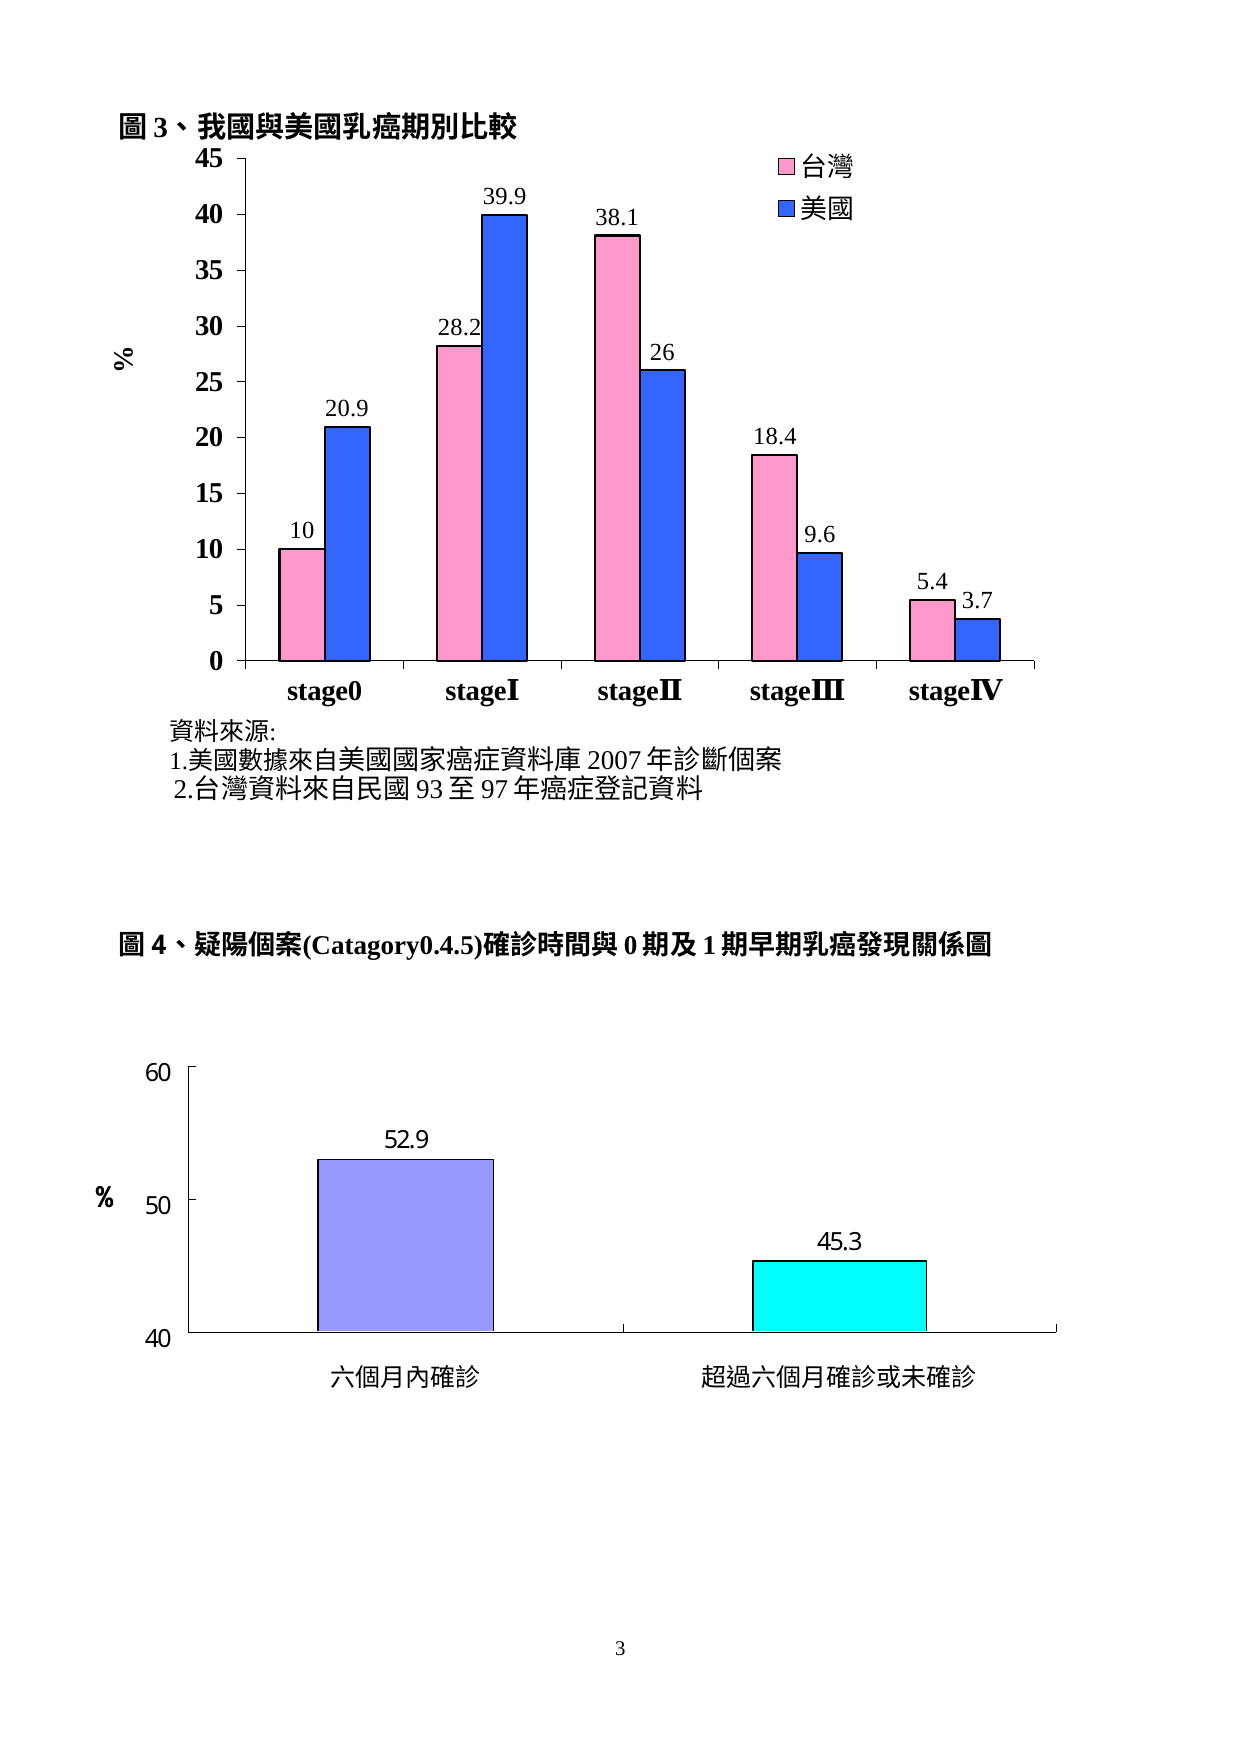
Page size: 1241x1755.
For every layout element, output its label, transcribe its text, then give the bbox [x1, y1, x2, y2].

text 資料來源: [118, 717, 1122, 746]
text 2.台灣資料來自民國93至97年癌症登記資料 [118, 775, 1122, 804]
text 1.美國數據來自美國國家癌症資料庫2007年診斷個案 [118, 746, 1122, 775]
text 圖3、我國與美國乳癌期別比較 [118, 87, 1122, 150]
text % [96, 1176, 122, 1216]
text 圖4、疑陽個案(Catagory0.4.5)確診時間與0期及1期早期乳癌發現關係圖 [118, 904, 1122, 967]
